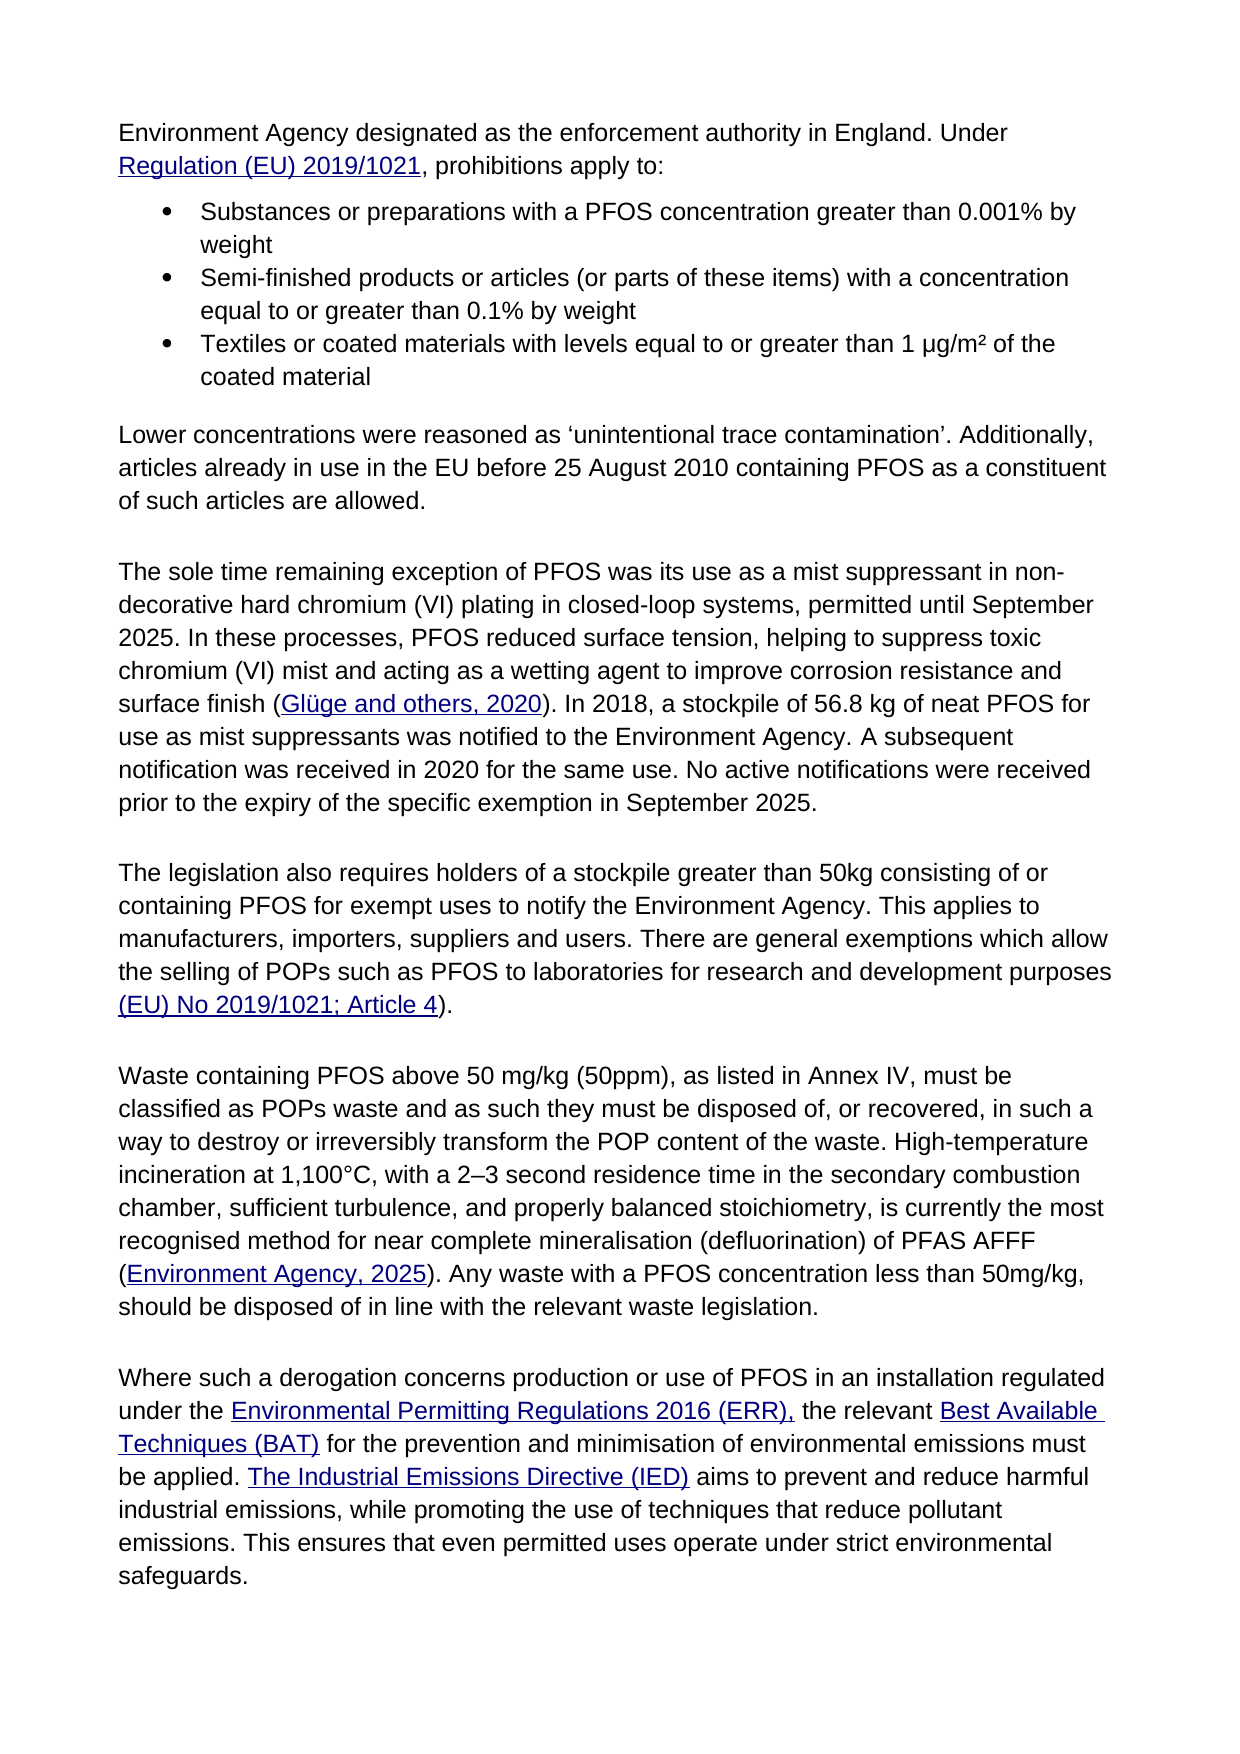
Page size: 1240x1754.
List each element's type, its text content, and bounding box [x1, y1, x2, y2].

list Textiles or coated materials with levels equal to or greater than 1 μg/m² of the coated material [163, 329, 1121, 391]
text Lower concentrations were reasoned as ‘unintentional trace contamination’. Additionally, articles already in use in the EU before 25 August 2010 containing PFOS as a constituent of such articles are allowed. [118, 420, 1121, 515]
text Where such a derogation concerns production or use of PFOS in an installation regulated under the Environmental Permitting Regulations 2016 (ERR), the relevant Best Available Techniques (BAT) for the prevention and minimisation of environmental emissions must be applied. The Industrial Emissions Directive (IED) aims to prevent and reduce harmful industrial emissions, while promoting the use of techniques that reduce pollutant emissions. This ensures that even permitted uses operate under strict environmental safeguards. [118, 1363, 1121, 1589]
list Substances or preparations with a PFOS concentration greater than 0.001% by weight [163, 197, 1121, 258]
list Semi-finished products or articles (or parts of these items) with a concentration equal to or greater than 0.1% by weight [163, 263, 1121, 325]
text Environment Agency designated as the enforcement authority in England. Under Regulation (EU) 2019/1021, prohibitions apply to: [118, 118, 1121, 180]
text Waste containing PFOS above 50 mg/kg (50ppm), as listed in Annex IV, must be classified as POPs waste and as such they must be disposed of, or recovered, in such a way to destroy or irreversibly transform the POP content of the waste. High-temperature incineration at 1,100°C, with a 2–3 second residence time in the secondary combustion chamber, sufficient turbulence, and properly balanced stoichiometry, is currently the most recognised method for near complete mineralisation (defluorination) of PFAS AFFF (Environment Agency, 2025). Any waste with a PFOS concentration less than 50mg/kg, should be disposed of in line with the relevant waste legislation. [118, 1061, 1121, 1321]
text The sole time remaining exception of PFOS was its use as a mist suppressant in non-decorative hard chromium (VI) plating in closed-loop systems, permitted until September 2025. In these processes, PFOS reduced surface tension, helping to suppress toxic chromium (VI) mist and acting as a wetting agent to improve corrosion resistance and surface finish (Glüge and others, 2020). In 2018, a stockpile of 56.8 kg of neat PFOS for use as mist suppressants was notified to the Environment Agency. A subsequent notification was received in 2020 for the same use. No active notifications were received prior to the expiry of the specific exemption in September 2025. [118, 557, 1121, 817]
text The legislation also requires holders of a stockpile greater than 50kg consisting of or containing PFOS for exempt uses to notify the Environment Agency. This applies to manufacturers, importers, suppliers and users. There are general exemptions which allow the selling of POPs such as PFOS to laboratories for research and development purposes (EU) No 2019/1021; Article 4). [118, 858, 1121, 1019]
